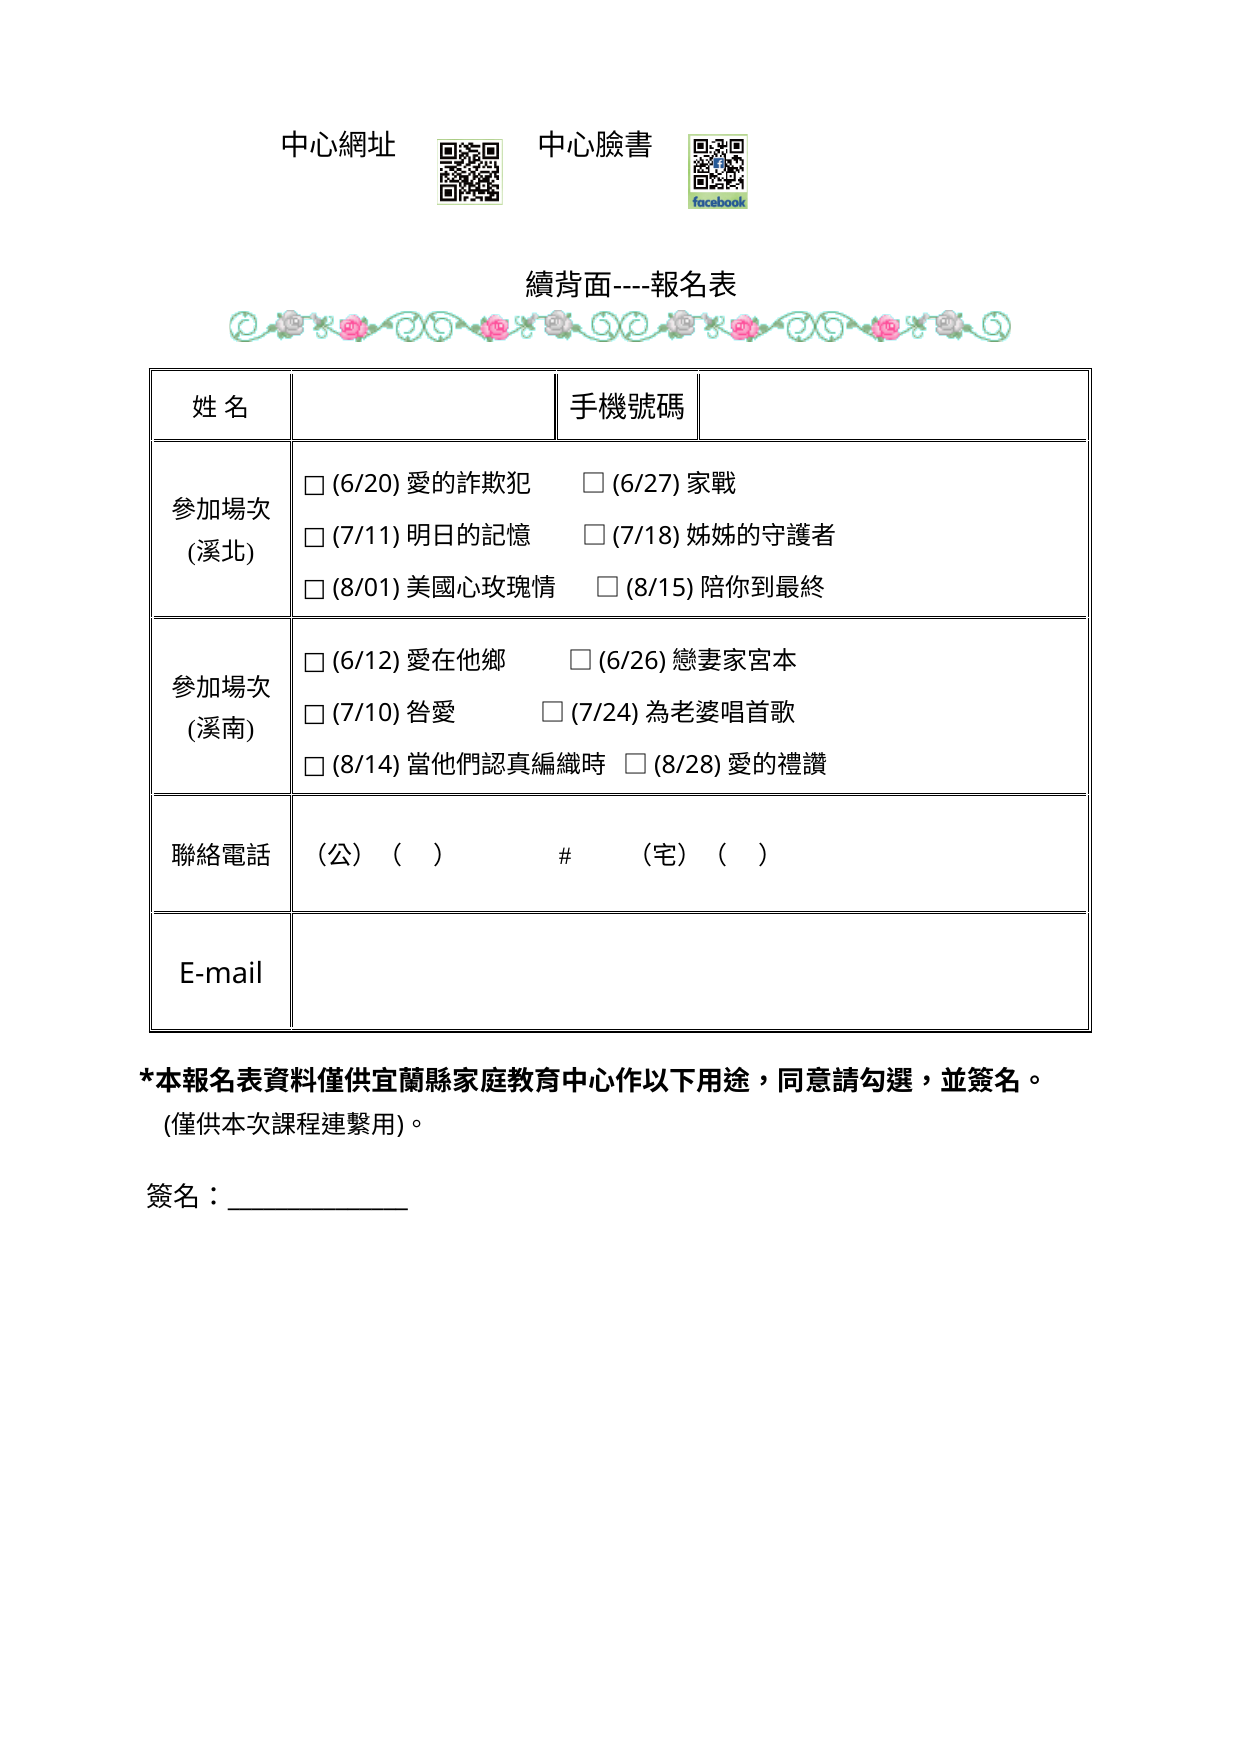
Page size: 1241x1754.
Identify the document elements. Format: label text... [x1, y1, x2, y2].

text 簽名：_______________ [118, 1175, 1122, 1214]
table_cell □ (6/12) 愛在他鄉 □ (6/26) 戀妻家宮本 □ (7/10) 咎愛 □ (7/24) 為老婆唱首歌 □ (8/14) 當他們認真編織時 □ (8/28) 愛的禮讚 [291, 616, 1090, 793]
table_cell （公）（ ） # （宅）（ ） [291, 793, 1090, 911]
table_header [699, 371, 1088, 439]
text 中心網址 中心臉書 [118, 122, 1122, 164]
table_cell 聯絡電話 [150, 793, 291, 911]
text *本報名表資料僅供宜蘭縣家庭教育中心作以下用途，同意請勾選，並簽名。 [118, 1058, 1122, 1098]
table_cell [291, 911, 1090, 1029]
table_header 姓 名 [152, 371, 291, 439]
table_cell E-mail [150, 911, 291, 1029]
picture [437, 139, 503, 205]
table_cell 參加場次 (溪南) [150, 616, 291, 793]
picture [229, 310, 1011, 342]
table_header [291, 371, 556, 439]
picture [688, 134, 748, 209]
text (僅供本次課程連繫用)。 [144, 1104, 1122, 1141]
table_cell 參加場次 (溪北) [152, 439, 290, 616]
table_header 手機號碼 [556, 371, 698, 439]
text 續背面----報名表 [118, 261, 1122, 304]
table_cell □ (6/20) 愛的詐欺犯 □ (6/27) 家戰 □ (7/11) 明日的記憶 □ (7/18) 姊姊的守護者 □ (8/01) 美國心玫瑰情 □ (8/15) 陪你到最終 [293, 439, 1088, 616]
